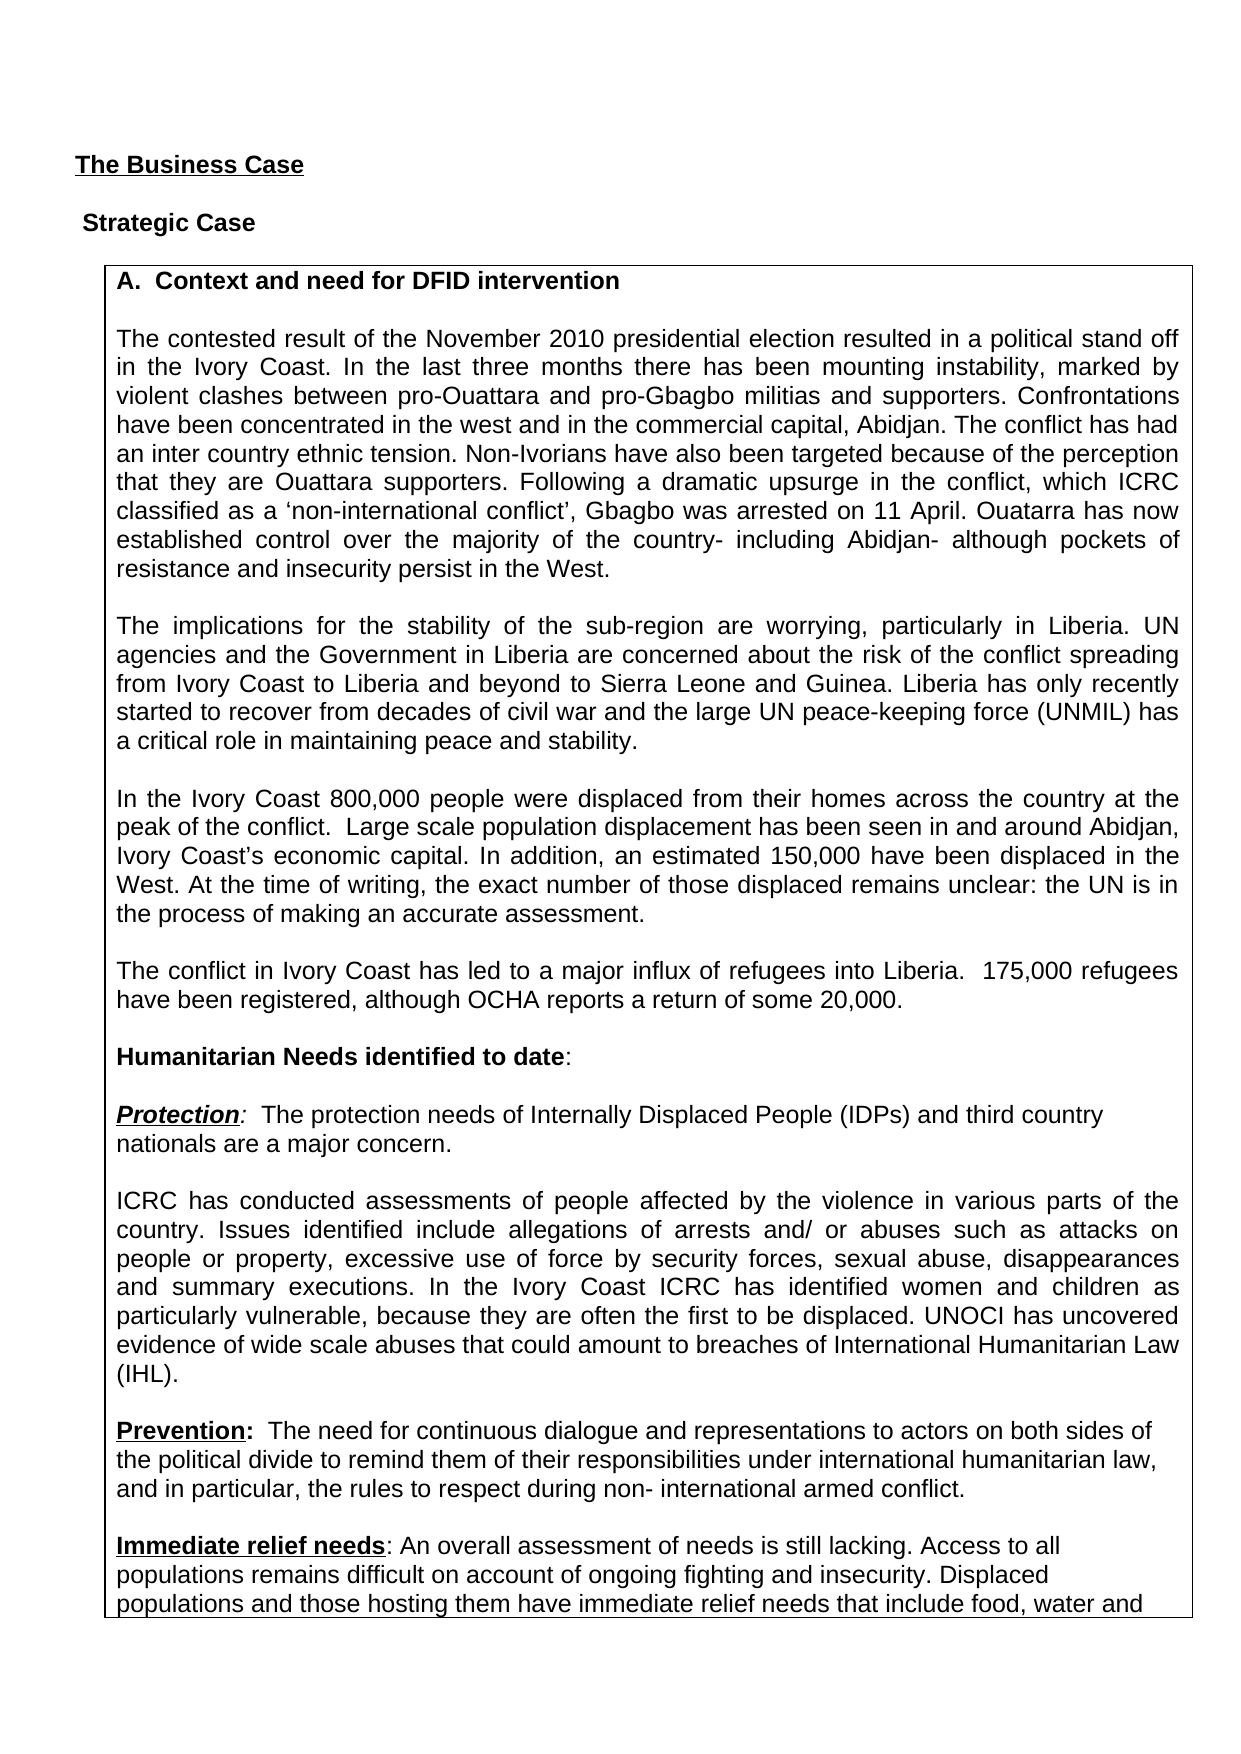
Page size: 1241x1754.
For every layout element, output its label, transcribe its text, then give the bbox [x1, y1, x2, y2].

text The Business Case [75, 150, 1053, 179]
table_header A. Context and need for DFID intervention The contested result of the November 2010 presidential election resulted in a political stand off in the Ivory Coast. In the last three months there has been mounting instability, marked by violent clashes between pro-Ouattara and pro-Gbagbo militias and supporters. Confrontations have been concentrated in the west and in the commercial capital, Abidjan. The conflict has had an inter country ethnic tension. Non-Ivorians have also been targeted because of the perception that they are Ouattara supporters. Following a dramatic upsurge in the conflict, which ICRC classified as a ‘non-international conflict’, Gbagbo was arrested on 11 April. Ouatarra has now established control over the majority of the country- including Abidjan- although pockets of resistance and insecurity persist in the West. The implications for the stability of the sub-region are worrying, particularly in Liberia. UN agencies and the Government in Liberia are concerned about the risk of the conflict spreading from Ivory Coast to Liberia and beyond to Sierra Leone and Guinea. Liberia has only recently started to recover from decades of civil war and the large UN peace-keeping force (UNMIL) has a critical role in maintaining peace and stability. In the Ivory Coast 800,000 people were displaced from their homes across the country at the peak of the conflict. Large scale population displacement has been seen in and around Abidjan, Ivory Coast’s economic capital. In addition, an estimated 150,000 have been displaced in the West. At the time of writing, the exact number of those displaced remains unclear: the UN is in the process of making an accurate assessment. The conflict in Ivory Coast has led to a major influx of refugees into Liberia. 175,000 refugees have been registered, although OCHA reports a return of some 20,000. Humanitarian Needs identified to date: Protection: The protection needs of Internally Displaced People (IDPs) and third country nationals are a major concern. ICRC has conducted assessments of people affected by the violence in various parts of the country. Issues identified include allegations of arrests and/ or abuses such as attacks on people or property, excessive use of force by security forces, sexual abuse, disappearances and summary executions. In the Ivory Coast ICRC has identified women and children as particularly vulnerable, because they are often the first to be displaced. UNOCI has uncovered evidence of wide scale abuses that could amount to breaches of International Humanitarian Law (IHL). Prevention: The need for continuous dialogue and representations to actors on both sides of the political divide to remind them of their responsibilities under international humanitarian law, and in particular, the rules to respect during non- international armed conflict. Immediate relief needs: An overall assessment of needs is still lacking. Access to all populations remains difficult on account of ongoing fighting and insecurity. Displaced populations and those hosting them have immediate relief needs that include food, water and [106, 266, 1192, 1617]
text Strategic Case [75, 207, 1053, 236]
